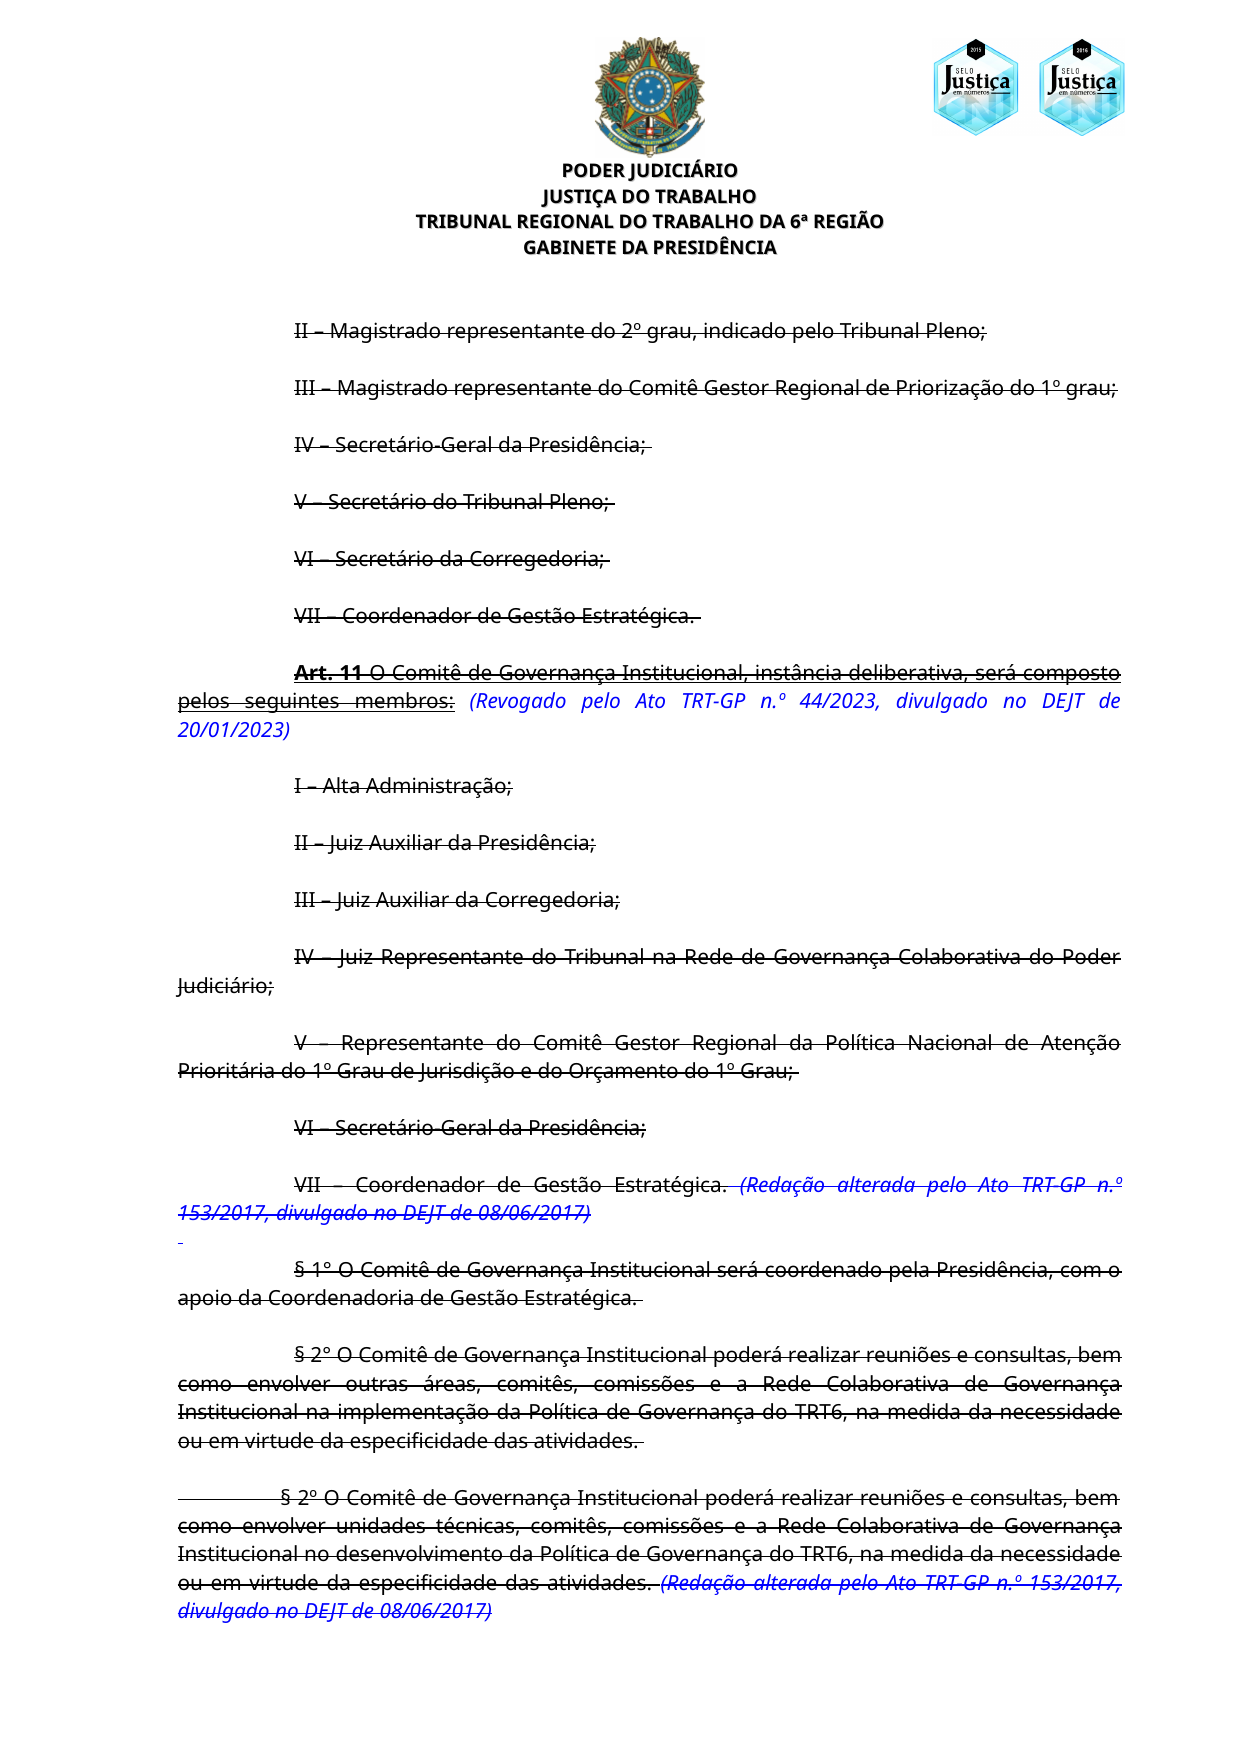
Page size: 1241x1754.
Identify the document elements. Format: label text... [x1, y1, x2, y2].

text II – Juiz Auxiliar da Presidência; [177, 828, 1122, 857]
text V – Secretário do Tribunal Pleno; [177, 487, 1122, 516]
text VII – Coordenador de Gestão Estratégica. (Redação alterada pelo Ato TRT-GP n.º 153/2017, divulgado no DEJT de 08/06/2017) [177, 1170, 1122, 1227]
text III – Magistrado representante do Comitê Gestor Regional de Priorização do 1º grau; [177, 373, 1122, 402]
text II – Magistrado representante do 2º grau, indicado pelo Tribunal Pleno; [177, 317, 1122, 345]
text § 2º O Comitê de Governança Institucional poderá realizar reuniões e consultas, bem como envolver unidades técnicas, comitês, comissões e a Rede Colaborativa de Governança Institucional no desenvolvimento da Política de Governança do TRT6, na medida da necessidade ou em virtude da especificidade das atividades. (Redação alterada pelo Ato TRT-GP n.º 153/2017, divulgado no DEJT de 08/06/2017) [177, 1483, 1122, 1527]
text § 2° O Comitê de Governança Institucional poderá realizar reuniões e consultas, bem como envolver outras áreas, comitês, comissões e a Rede Colaborativa de Governança Institucional na implementação da Política de Governança do TRT6, na medida da necessidade ou em virtude da especificidade das atividades. [177, 1414, 1122, 1454]
text § 2° O Comitê de Governança Institucional poderá realizar reuniões e consultas, bem como envolver outras áreas, comitês, comissões e a Rede Colaborativa de Governança Institucional na implementação da Política de Governança do TRT6, na medida da necessidade ou em virtude da especificidade das atividades. [177, 1340, 1122, 1385]
text § 2º O Comitê de Governança Institucional poderá realizar reuniões e consultas, bem como envolver unidades técnicas, comitês, comissões e a Rede Colaborativa de Governança Institucional no desenvolvimento da Política de Governança do TRT6, na medida da necessidade ou em virtude da especificidade das atividades. (Redação alterada pelo Ato TRT-GP n.º 153/2017, divulgado no DEJT de 08/06/2017) [177, 1557, 1122, 1584]
picture [594, 37, 705, 158]
text § 1° O Comitê de Governança Institucional será coordenado pela Presidência, com o apoio da Coordenadoria de Gestão Estratégica. [177, 1255, 1122, 1312]
text III – Juiz Auxiliar da Corregedoria; [177, 885, 1122, 914]
text Art. 11 O Comitê de Governança Institucional, instância deliberativa, será composto pelos seguintes membros: (Revogado pelo Ato TRT-GP n.º 44/2023, divulgado no DEJT de 20/01/2023) [177, 658, 1122, 743]
picture [932, 38, 1125, 136]
text § 2º O Comitê de Governança Institucional poderá realizar reuniões e consultas, bem como envolver unidades técnicas, comitês, comissões e a Rede Colaborativa de Governança Institucional no desenvolvimento da Política de Governança do TRT6, na medida da necessidade ou em virtude da especificidade das atividades. (Redação alterada pelo Ato TRT-GP n.º 153/2017, divulgado no DEJT de 08/06/2017) [177, 1528, 1122, 1556]
text § 2° O Comitê de Governança Institucional poderá realizar reuniões e consultas, bem como envolver outras áreas, comitês, comissões e a Rede Colaborativa de Governança Institucional na implementação da Política de Governança do TRT6, na medida da necessidade ou em virtude da especificidade das atividades. [177, 1386, 1122, 1413]
text § 2º O Comitê de Governança Institucional poderá realizar reuniões e consultas, bem como envolver unidades técnicas, comitês, comissões e a Rede Colaborativa de Governança Institucional no desenvolvimento da Política de Governança do TRT6, na medida da necessidade ou em virtude da especificidade das atividades. (Redação alterada pelo Ato TRT-GP n.º 153/2017, divulgado no DEJT de 08/06/2017) [177, 1585, 1122, 1625]
text IV – Juiz Representante do Tribunal na Rede de Governança Colaborativa do Poder Judiciário; [177, 942, 1122, 999]
text V – Representante do Comitê Gestor Regional da Política Nacional de Atenção Prioritária do 1º Grau de Jurisdição e do Orçamento do 1º Grau; [177, 1028, 1122, 1084]
text I – Alta Administração; [177, 772, 1122, 800]
text IV – Secretário-Geral da Presidência; [177, 430, 1122, 459]
text VI – Secretário da Corregedoria; [177, 544, 1122, 573]
text VII – Coordenador de Gestão Estratégica. [177, 601, 1122, 629]
text VI – Secretário-Geral da Presidência; [177, 1113, 1122, 1141]
